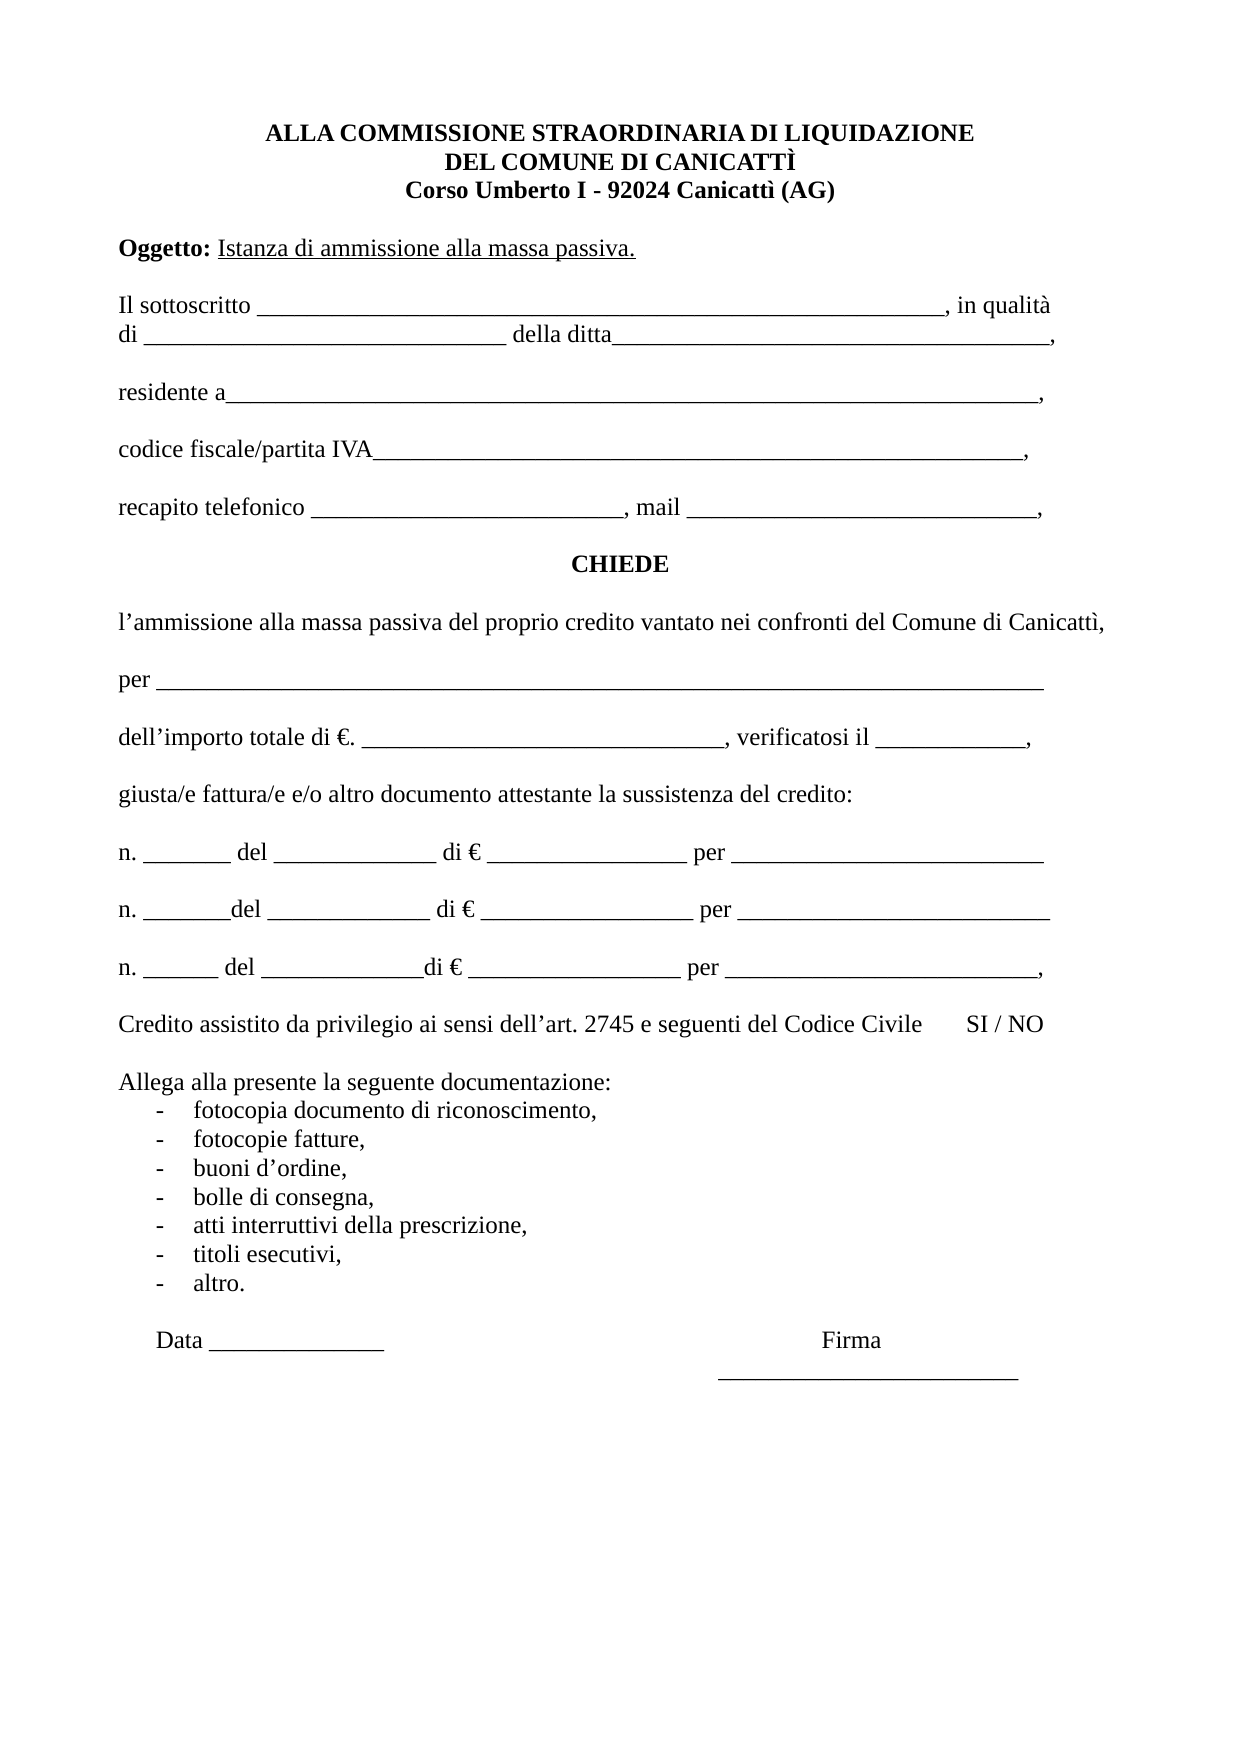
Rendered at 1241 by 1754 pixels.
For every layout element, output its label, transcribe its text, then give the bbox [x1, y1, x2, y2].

text DEL COMUNE DI CANICATTÌ [118, 147, 1122, 176]
list fotocopie fatture, [156, 1124, 1122, 1153]
text Credito assistito da privilegio ai sensi dell’art. 2745 e seguenti del Codice Civile SI / NO [118, 1009, 1122, 1038]
text per _______________________________________________________________________ [118, 664, 1122, 693]
list fotocopia documento di riconoscimento, [156, 1096, 1122, 1124]
list titoli esecutivi, [156, 1239, 1122, 1268]
text n. _______del _____________ di € _________________ per _________________________ [118, 894, 1122, 923]
text di _____________________________ della ditta___________________________________, [118, 319, 1122, 348]
text CHIEDE [118, 549, 1122, 578]
text ALLA COMMISSIONE STRAORDINARIA DI LIQUIDAZIONE [118, 118, 1122, 147]
text ________________________ [156, 1354, 1122, 1383]
text n. _______ del _____________ di € ________________ per _________________________ [118, 837, 1122, 866]
text codice fiscale/partita IVA____________________________________________________, [118, 434, 1122, 463]
text giusta/e fattura/e e/o altro documento attestante la sussistenza del credito: [118, 779, 1122, 808]
text Corso Umberto I - 92024 Canicattì (AG) [118, 176, 1122, 204]
text recapito telefonico _________________________, mail ____________________________, [118, 492, 1122, 521]
text Allega alla presente la seguente documentazione: [118, 1067, 1122, 1096]
text n. ______ del _____________di € _________________ per _________________________, [118, 952, 1122, 981]
text dell’importo totale di €. _____________________________, verificatosi il ____________, [118, 722, 1122, 751]
text Il sottoscritto _______________________________________________________, in qualità [118, 291, 1122, 319]
text residente a_________________________________________________________________, [118, 377, 1122, 406]
text Oggetto: Istanza di ammissione alla massa passiva. [118, 233, 1122, 262]
list bolle di consegna, [156, 1182, 1122, 1211]
list altro. [156, 1268, 1122, 1297]
text l’ammissione alla massa passiva del proprio credito vantato nei confronti del Comune di Canicattì, [118, 607, 1149, 636]
list atti interruttivi della prescrizione, [156, 1211, 1122, 1239]
text Data ______________ Firma [156, 1326, 1122, 1354]
list buoni d’ordine, [156, 1153, 1122, 1182]
